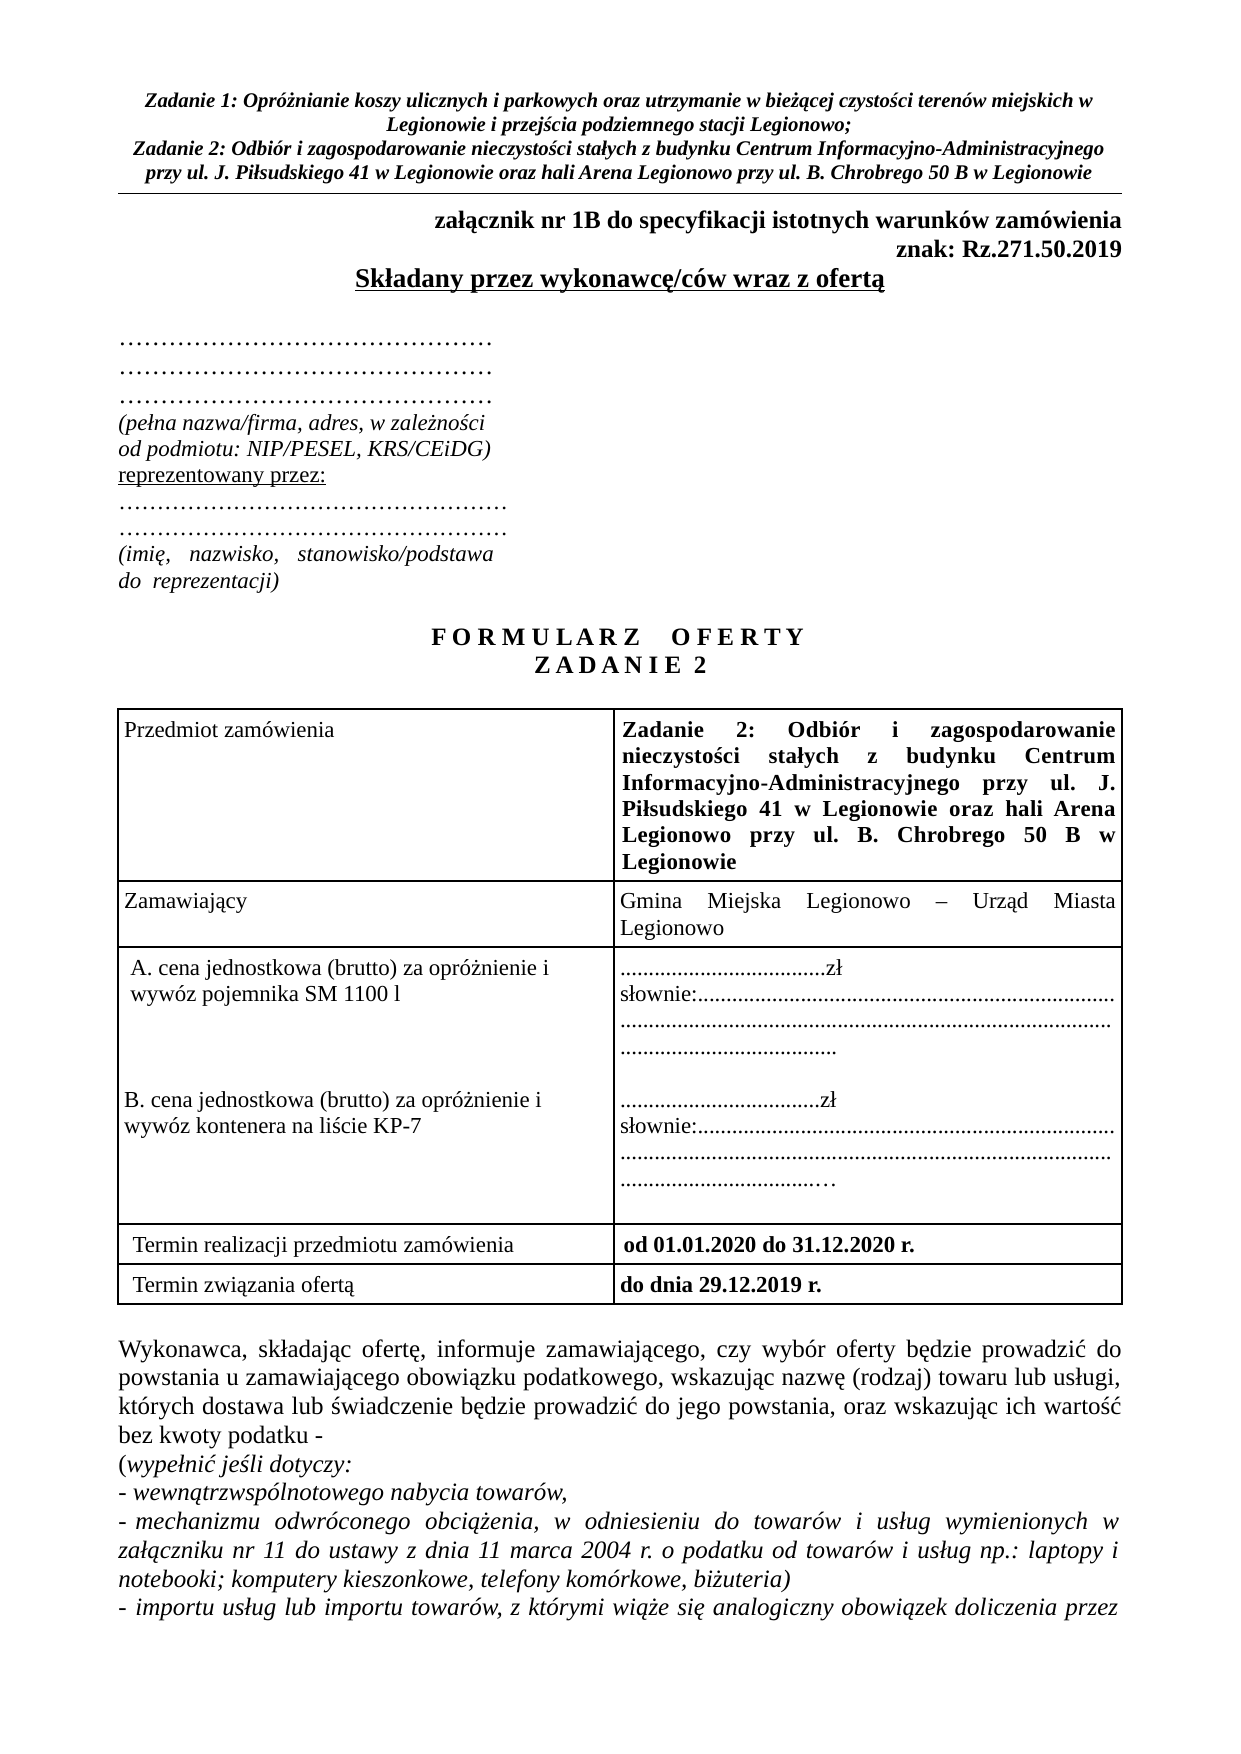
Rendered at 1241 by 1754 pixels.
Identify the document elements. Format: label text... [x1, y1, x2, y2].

text ………………………………………………………………………………………… [118, 488, 514, 540]
text Wykonawca, składając ofertę, informuje zamawiającego, czy wybór oferty będzie prowadzić do powstania u zamawiającego obowiązku podatkowego, wskazując nazwę (rodzaj) towaru lub usługi, których dostawa lub świadczenie będzie prowadzić do jego powstania, oraz wskazując ich wartość bez kwoty podatku - [118, 1334, 1122, 1449]
text F O R M U L A R Z O F E R T Y [118, 622, 1122, 651]
text załącznik nr 1B do specyfikacji istotnych warunków zamówienia [120, 194, 1122, 234]
table_cell Gmina Miejska Legionowo – Urząd Miasta Legionowo [615, 882, 1121, 946]
table_cell do dnia 29.12.2019 r. [615, 1265, 1121, 1303]
table_cell od 01.01.2020 do 31.12.2020 r. [615, 1225, 1121, 1263]
text (imię, nazwisko, stanowisko/podstawa do reprezentacji) [118, 540, 496, 593]
table_cell Termin związania ofertą [119, 1265, 613, 1303]
table_header Przedmiot zamówienia [119, 710, 613, 880]
text Składany przez wykonawcę/ców wraz z ofertą [118, 262, 1122, 294]
text (pełna nazwa/firma, adres, w zależności od podmiotu: NIP/PESEL, KRS/CEiDG) [118, 409, 496, 461]
text - importu usług lub importu towarów, z którymi wiąże się analogiczny obowiązek doliczenia przez [118, 1592, 1122, 1621]
text - mechanizmu odwróconego obciążenia, w odniesieniu do towarów i usług wymienionych w załączniku nr 11 do ustawy z dnia 11 marca 2004 r. o podatku od towarów i usług np.: laptopy i notebooki; komputery kieszonkowe, telefony komórkowe, biżuteria) [118, 1506, 1122, 1592]
text Z A D A N I E 2 [118, 651, 1122, 679]
table_cell Zamawiający [119, 882, 613, 946]
table_cell ....................................zł słownie:..................................................................................................................................................................................................... ...................................zł słownie:.................................................................................................................................................................................................… [615, 948, 1121, 1223]
text (wypełnić jeśli dotyczy: [118, 1449, 1122, 1477]
table_cell Termin realizacji przedmiotu zamówienia [119, 1225, 613, 1263]
table_header Zadanie 2: Odbiór i zagospodarowanie nieczystości stałych z budynku Centrum Informacyjno-Administracyjnego przy ul. J. Piłsudskiego 41 w Legionowie oraz hali Arena Legionowo przy ul. B. Chrobrego 50 B w Legionowie [615, 710, 1121, 880]
text znak: Rz.271.50.2019 [120, 234, 1122, 262]
text ……………………………………………………………………………………………………………………… [118, 322, 496, 409]
table_cell A. cena jednostkowa (brutto) za opróżnienie i wywóz pojemnika SM 1100 l B. cena jednostkowa (brutto) za opróżnienie i wywóz kontenera na liście KP-7 [119, 948, 613, 1223]
text - wewnątrzwspólnotowego nabycia towarów, [118, 1477, 1122, 1506]
text reprezentowany przez: [118, 461, 496, 488]
